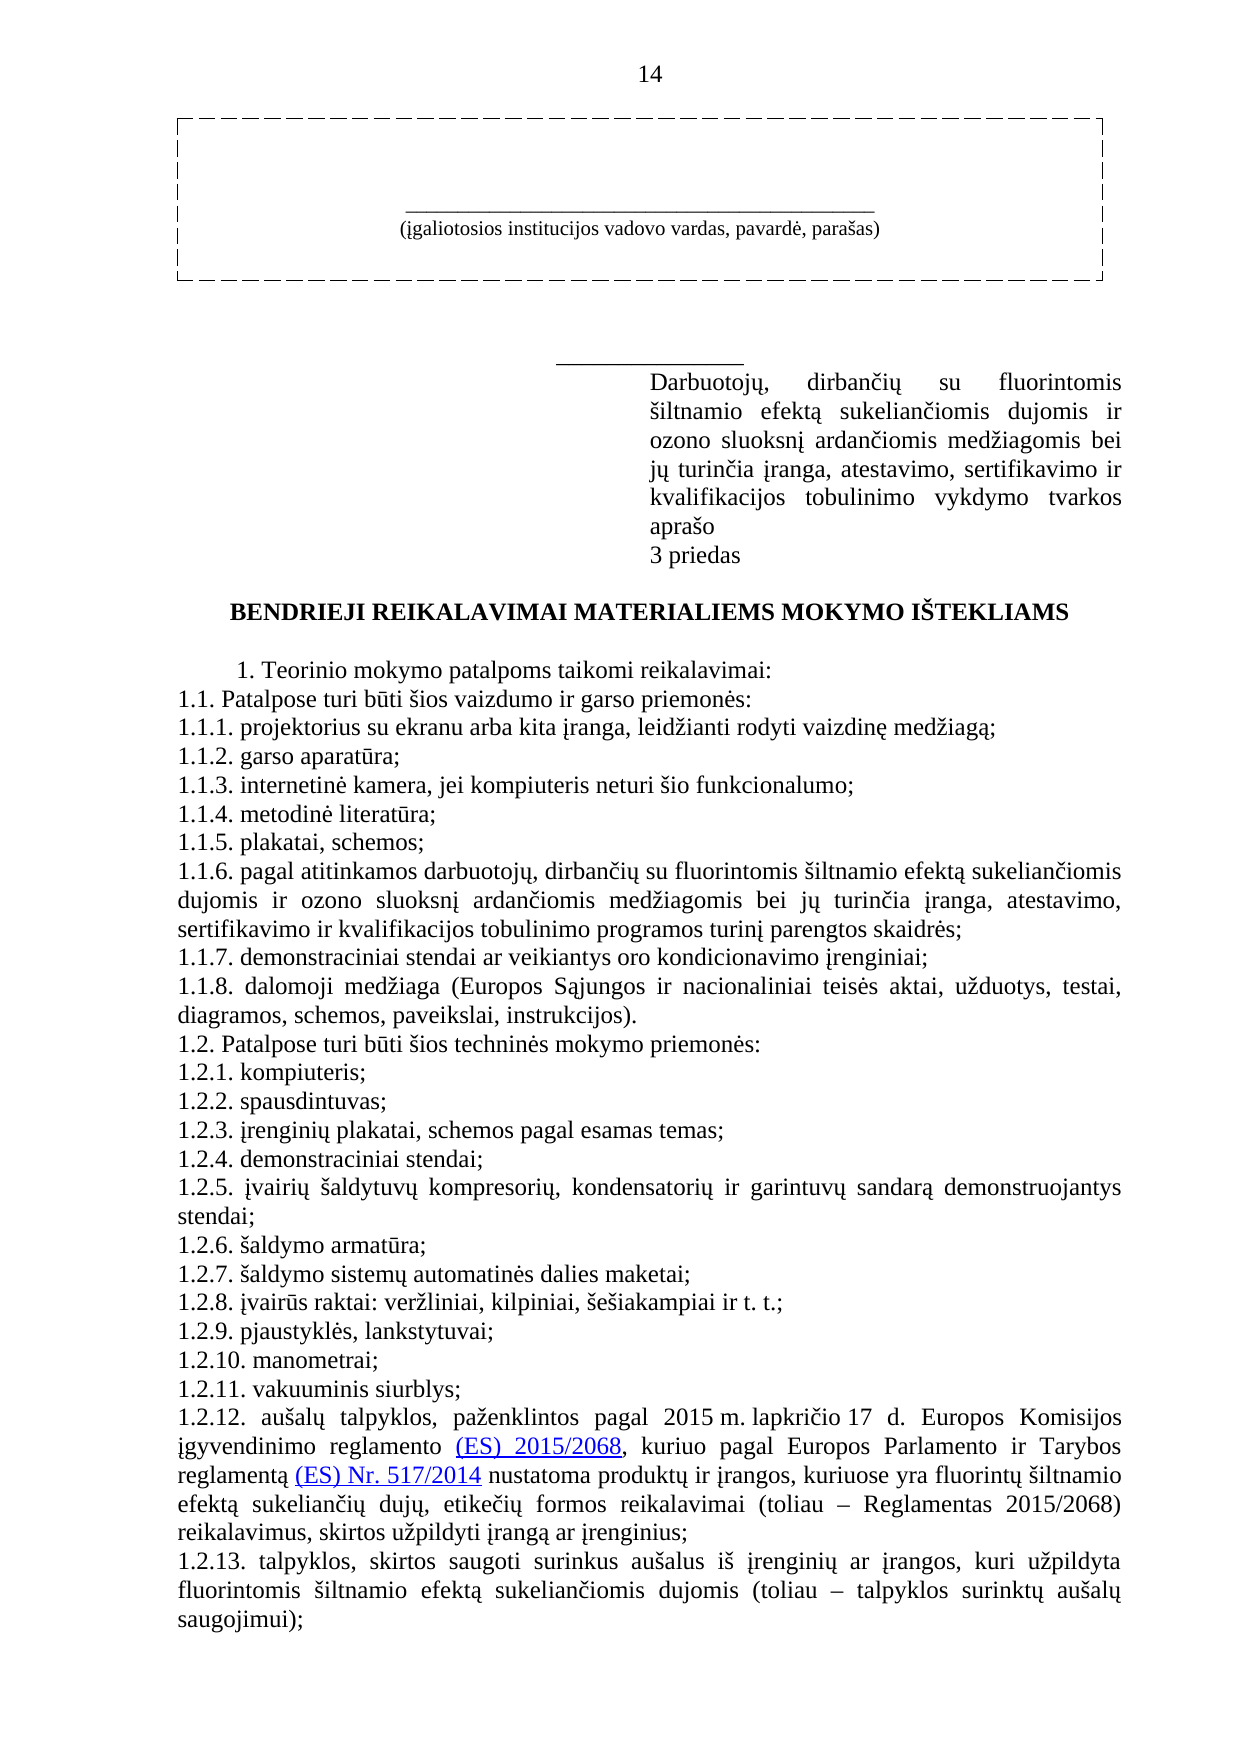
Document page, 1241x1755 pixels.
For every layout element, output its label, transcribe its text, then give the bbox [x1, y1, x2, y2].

text 1.2.1. kompiuteris; [177, 1057, 1122, 1086]
text 1.1. Patalpose turi būti šios vaizdumo ir garso priemonės: [177, 684, 1122, 712]
text _______________ [177, 339, 1122, 367]
text 1.1.2. garso aparatūra; [177, 741, 1122, 770]
text 1.2.2. spausdintuvas; [177, 1086, 1122, 1115]
text 1.2.11. vakuuminis siurblys; [177, 1374, 1122, 1402]
text 1.2.5. įvairių šaldytuvų kompresorių, kondensatorių ir garintuvų sandarą demonstruojantys stendai; [177, 1172, 1122, 1230]
text 1.2.6. šaldymo armatūra; [177, 1230, 1122, 1259]
text 1.2. Patalpose turi būti šios techninės mokymo priemonės: [177, 1029, 1122, 1057]
text 1.2.7. šaldymo sistemų automatinės dalies maketai; [177, 1259, 1122, 1287]
text BENDRIEJI REIKALAVIMAI MATERIALIEMS MOKYMO IŠTEKLIAMS [177, 597, 1122, 626]
text 1.1.7. demonstraciniai stendai ar veikiantys oro kondicionavimo įrenginiai; [177, 942, 1122, 971]
text 1.1.6. pagal atitinkamos darbuotojų, dirbančių su fluorintomis šiltnamio efektą sukeliančiomis dujomis ir ozono sluoksnį ardančiomis medžiagomis bei jų turinčia įranga, atestavimo, sertifikavimo ir kvalifikacijos tobulinimo programos turinį parengtos skaidrės; [177, 856, 1122, 942]
text 1.1.5. plakatai, schemos; [177, 827, 1122, 856]
text 1.2.8. įvairūs raktai: veržliniai, kilpiniai, šešiakampiai ir t. t.; [177, 1287, 1122, 1316]
text 1.1.8. dalomoji medžiaga (Europos Sąjungos ir nacionaliniai teisės aktai, užduotys, testai, diagramos, schemos, paveikslai, instrukcijos). [177, 971, 1122, 1029]
subtitle 1. Teorinio mokymo patalpoms taikomi reikalavimai: [177, 655, 1122, 684]
text 1.2.12. aušalų talpyklos, paženklintos pagal 2015 m. lapkričio 17 d. Europos Komisijos įgyvendinimo reglamento (ES) 2015/2068, kuriuo pagal Europos Parlamento ir Tarybos reglamentą (ES) Nr. 517/2014 nustatoma produktų ir įrangos, kuriuose yra fluorintų šiltnamio efektą sukeliančių dujų, etikečių formos reikalavimai (toliau – Reglamentas 2015/2068) reikalavimus, skirtos užpildyti įrangą ar įrenginius; [177, 1402, 1122, 1546]
text 1.2.3. įrenginių plakatai, schemos pagal esamas temas; [177, 1115, 1122, 1144]
text 1.2.13. talpyklos, skirtos saugoti surinkus aušalus iš įrenginių ar įrangos, kuri užpildyta fluorintomis šiltnamio efektą sukeliančiomis dujomis (toliau – talpyklos surinktų aušalų saugojimui); [177, 1546, 1122, 1632]
text 3 priedas [649, 540, 1122, 569]
text 1.1.1. projektorius su ekranu arba kita įranga, leidžianti rodyti vaizdinę medžiagą; [177, 712, 1122, 741]
table_cell [1103, 118, 1132, 280]
text 1.2.10. manometrai; [177, 1345, 1122, 1374]
table_cell _________________________________________________________________________ (įgaliotosios institucijos pavadinimas) MOKYMŲ TEIKĖJUI SUTEIKIMO LEIDIMO VYKDYTI ATESTAVIMĄ, SERTIFIKAVIMĄ IR KVALIFIKACIJOS TOBULINIMĄ, JO GALIOJIMO SUSTABDYMĄ, GALIOJIMO SUSTABDYMO NUTRAUKIMĄ IR GALIOJIMO PANAIKINIMĄ FORMA Data: ___________________________ Dok. Nr._________________________ _______________________________________________________________________________________ (įmonės, organizacijos ar įstaigos / mokymų teikėjo pavadinimas) Veiklos rūšis (-ys), kuriai (-oms) suteikiamas / sustabdomas galiojimas / panaikinamas galiojantis leidimas: _________________________________________________________________________________________ _________________________________________________________________________________________ _________________________________________________________________________________________ _________________________________________________________________________________________ Mokymų teikėjo leidimo vykdyti veiklą suteikimas / galiojančio leidimo sustabdymas / galiojančio leidimo panaikinimas taikomas nuo _____________________ iki _____________________ _____________________________________________ (įgaliotosios institucijos vadovo vardas, pavardė, parašas) [177, 118, 1103, 280]
text 1.1.4. metodinė literatūra; [177, 799, 1122, 827]
text Darbuotojų, dirbančių su fluorintomis šiltnamio efektą sukeliančiomis dujomis ir ozono sluoksnį ardančiomis medžiagomis bei jų turinčia įranga, atestavimo, sertifikavimo ir kvalifikacijos tobulinimo vykdymo tvarkos aprašo [649, 367, 1122, 540]
text 1.2.4. demonstraciniai stendai; [177, 1144, 1122, 1172]
text 1.1.3. internetinė kamera, jei kompiuteris neturi šio funkcionalumo; [177, 770, 1122, 799]
text 1.2.9. pjaustyklės, lankstytuvai; [177, 1316, 1122, 1345]
